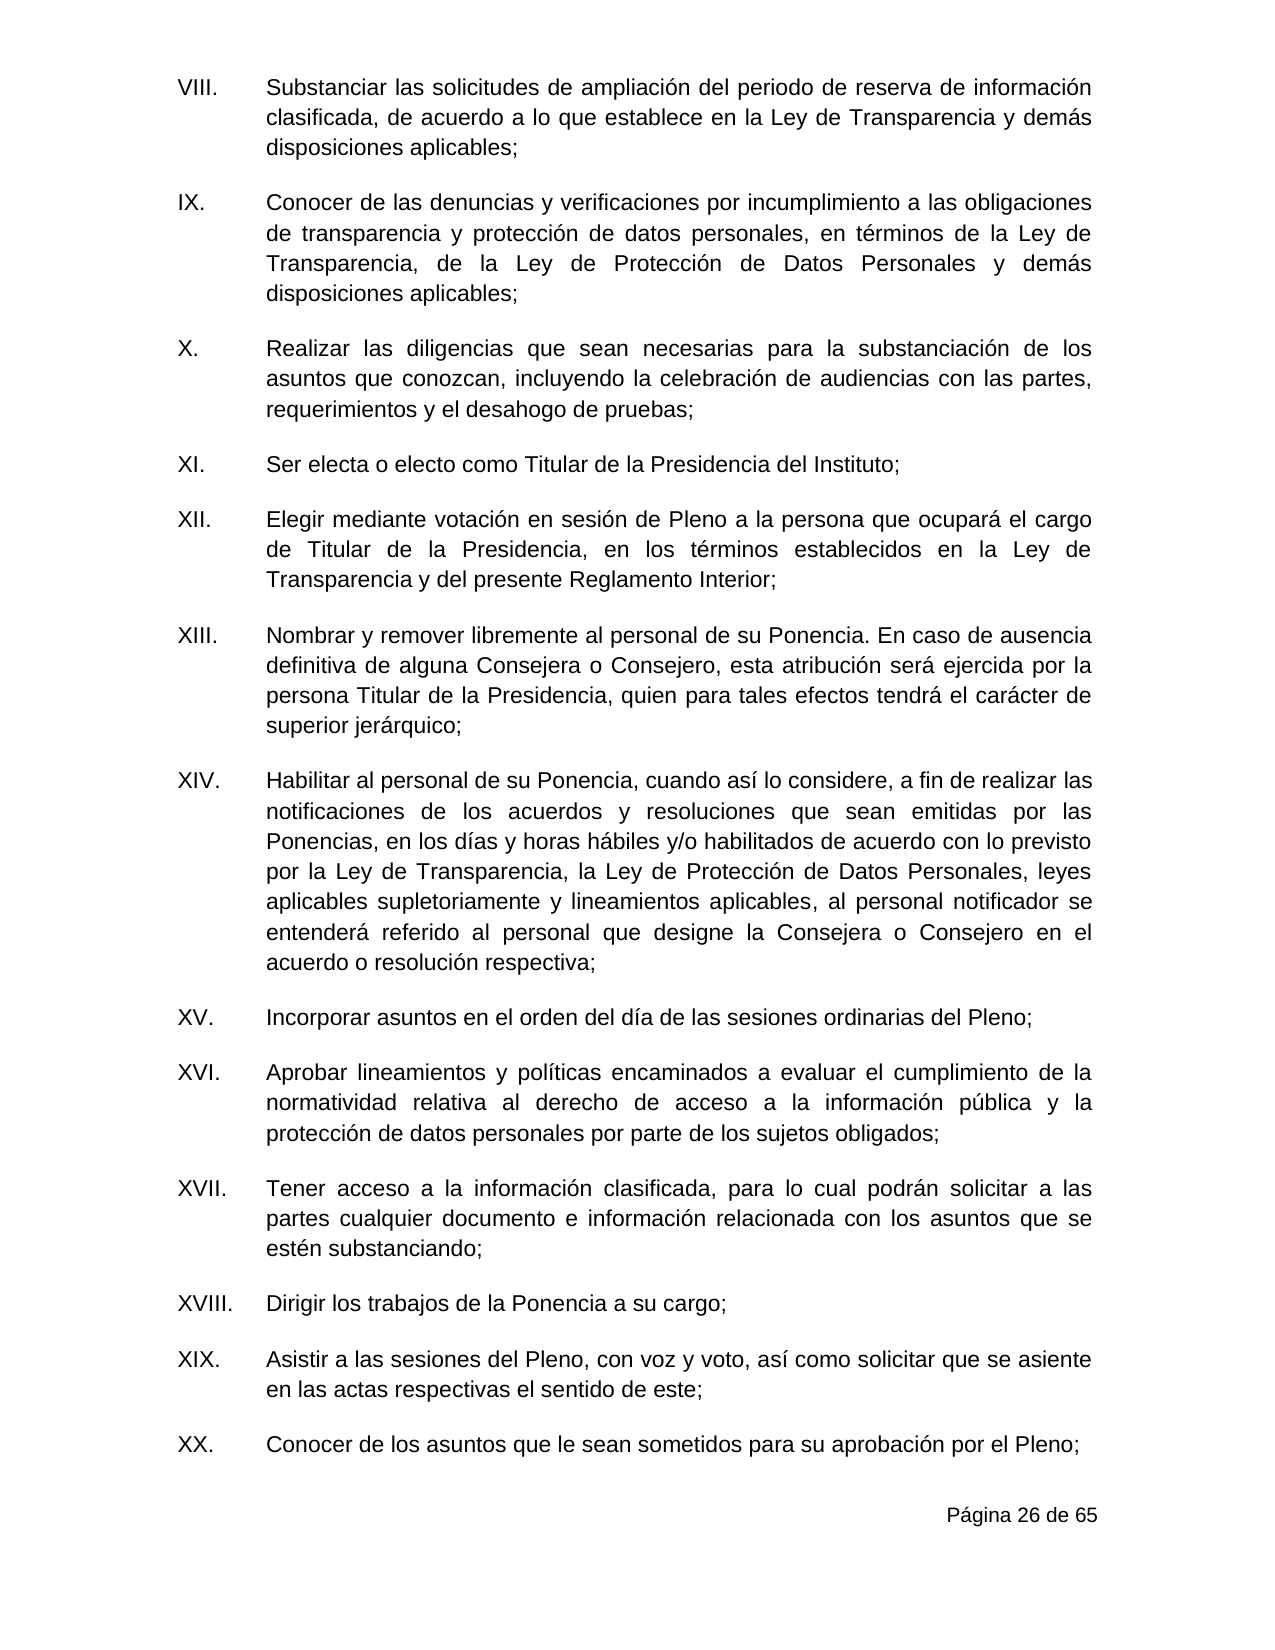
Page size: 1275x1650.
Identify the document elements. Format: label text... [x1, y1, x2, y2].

list Incorporar asuntos en el orden del día de las sesiones ordinarias del Pleno; [177, 1004, 1093, 1030]
list Habilitar al personal de su Ponencia, cuando así lo considere, a fin de realizar las notificaciones de los acuerdos y resoluciones que sean emitidas por las Ponencias, en los días y horas hábiles y/o habilitados de acuerdo con lo previsto por la Ley de Transparencia, la Ley de Protección de Datos Personales, leyes aplicables supletoriamente y lineamientos aplicables, al personal notificador se entenderá referido al personal que designe la Consejera o Consejero en el acuerdo o resolución respectiva; [177, 767, 1093, 975]
list Conocer de los asuntos que le sean sometidos para su aprobación por el Pleno; [177, 1431, 1093, 1457]
list Aprobar lineamientos y políticas encaminados a evaluar el cumplimiento de la normatividad relativa al derecho de acceso a la información pública y la protección de datos personales por parte de los sujetos obligados; [177, 1059, 1093, 1146]
list Elegir mediante votación en sesión de Pleno a la persona que ocupará el cargo de Titular de la Presidencia, en los términos establecidos en la Ley de Transparencia y del presente Reglamento Interior; [177, 506, 1093, 593]
list Dirigir los trabajos de la Ponencia a su cargo; [177, 1290, 1093, 1317]
list Conocer de las denuncias y verificaciones por incumplimiento a las obligaciones de transparencia y protección de datos personales, en términos de la Ley de Transparencia, de la Ley de Protección de Datos Personales y demás disposiciones aplicables; [177, 189, 1093, 306]
list Ser electa o electo como Titular de la Presidencia del Instituto; [177, 451, 1093, 477]
list Tener acceso a la información clasificada, para lo cual podrán solicitar a las partes cualquier documento e información relacionada con los asuntos que se estén substanciando; [177, 1175, 1093, 1262]
list Nombrar y remover libremente al personal de su Ponencia. En caso de ausencia definitiva de alguna Consejera o Consejero, esta atribución será ejercida por la persona Titular de la Presidencia, quien para tales efectos tendrá el carácter de superior jerárquico; [177, 622, 1093, 739]
list Substanciar las solicitudes de ampliación del periodo de reserva de información clasificada, de acuerdo a lo que establece en la Ley de Transparencia y demás disposiciones aplicables; [177, 74, 1093, 161]
list Realizar las diligencias que sean necesarias para la substanciación de los asuntos que conozcan, incluyendo la celebración de audiencias con las partes, requerimientos y el desahogo de pruebas; [177, 335, 1093, 422]
list Asistir a las sesiones del Pleno, con voz y voto, así como solicitar que se asiente en las actas respectivas el sentido de este; [177, 1346, 1093, 1402]
